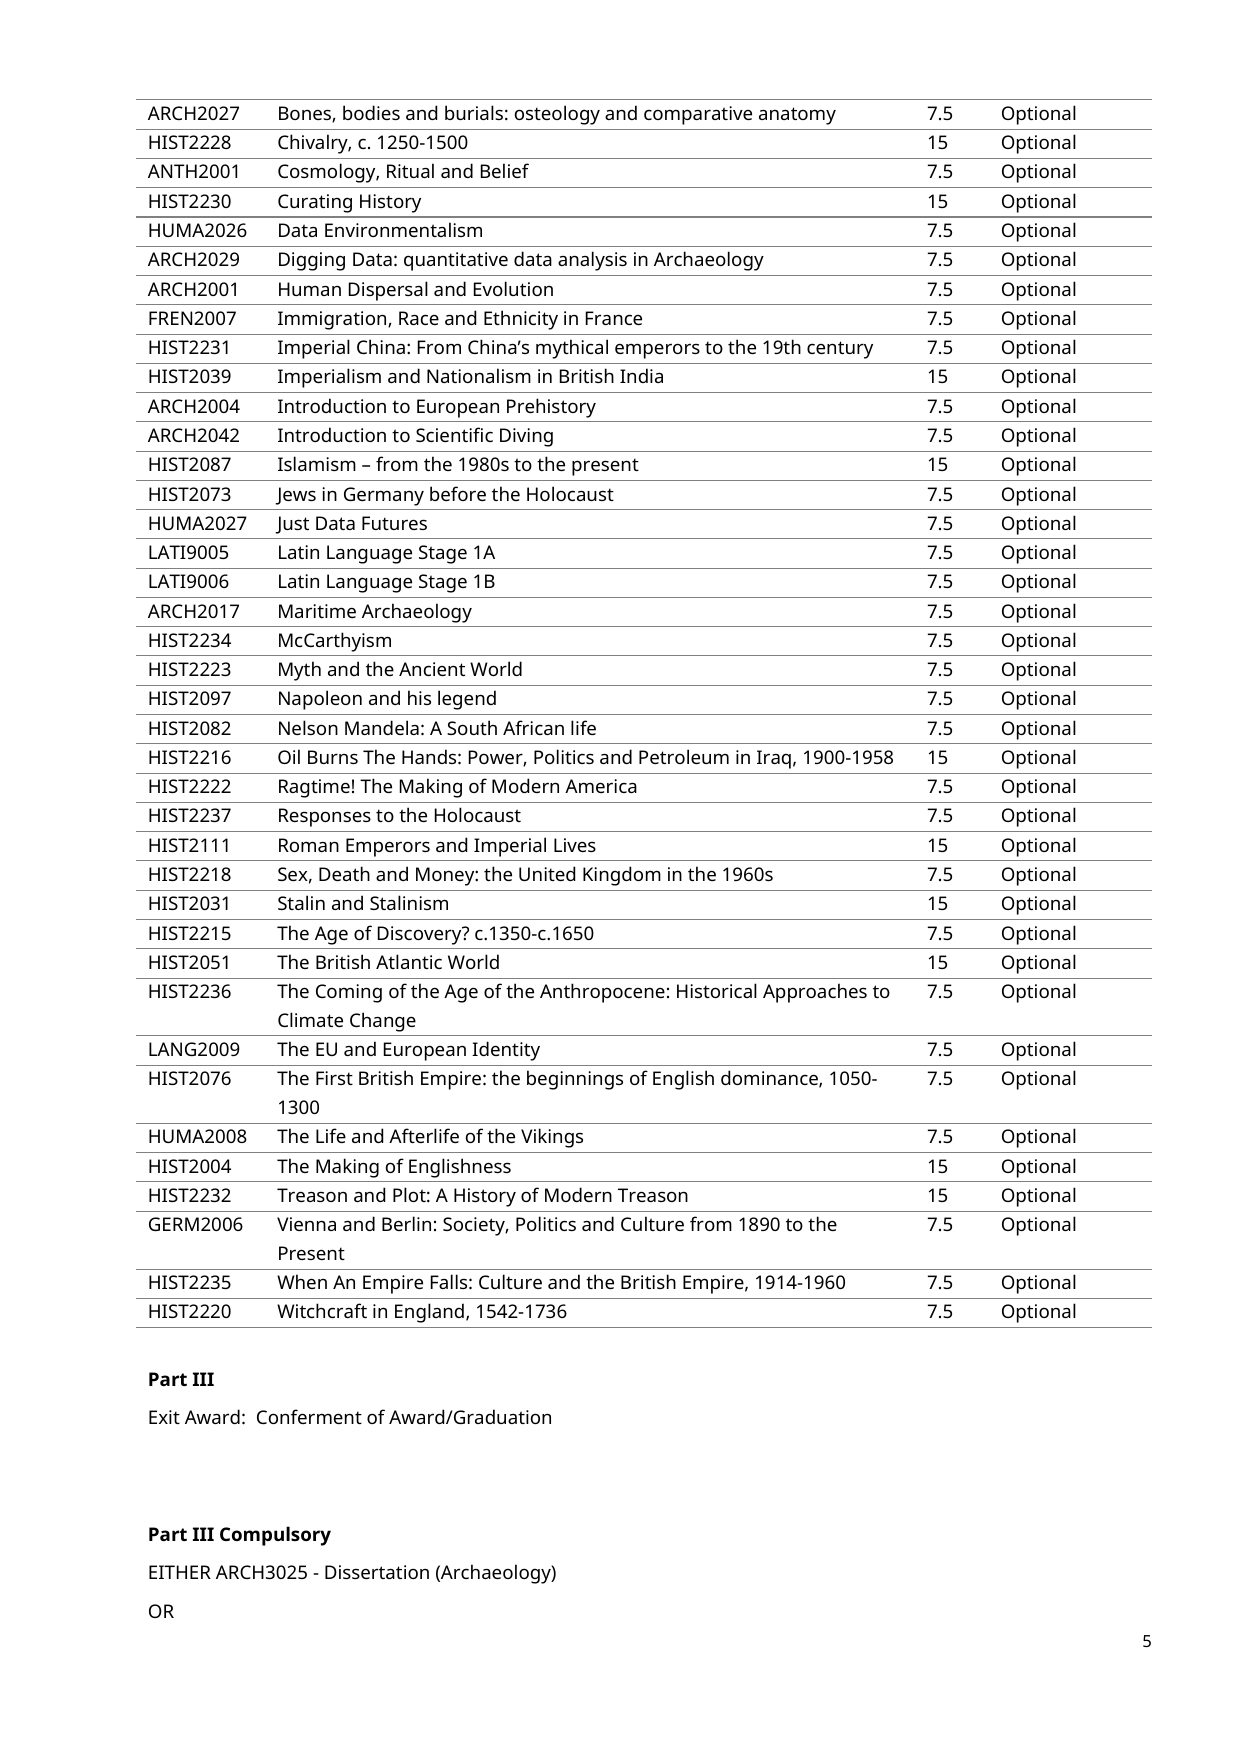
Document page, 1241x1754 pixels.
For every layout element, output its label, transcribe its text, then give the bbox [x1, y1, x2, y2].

table_cell 7.5 [916, 979, 989, 1035]
table_cell FREN2007 [136, 305, 266, 333]
table_cell Optional [989, 364, 1152, 392]
table_cell Latin Language Stage 1B [266, 569, 916, 597]
table_cell HIST2051 [136, 949, 266, 977]
table_cell Nelson Mandela: A South African life [266, 715, 916, 743]
table_cell Optional [989, 159, 1152, 187]
table_cell 7.5 [916, 861, 989, 889]
table_cell ARCH2042 [136, 422, 266, 451]
table_cell Vienna and Berlin: Society, Politics and Culture from 1890 to the Present [266, 1212, 916, 1268]
table_cell HIST2097 [136, 686, 266, 714]
table_cell 7.5 [916, 1270, 989, 1298]
table_cell Optional [989, 188, 1152, 216]
table_cell Myth and the Ancient World [266, 656, 916, 685]
table_cell 7.5 [916, 305, 989, 333]
table_cell Optional [989, 1212, 1152, 1268]
table_cell LATI9006 [136, 569, 266, 597]
table_cell 7.5 [916, 1212, 989, 1268]
table_cell LATI9005 [136, 539, 266, 568]
table_cell HUMA2008 [136, 1124, 266, 1152]
table_cell The First British Empire: the beginnings of English dominance, 1050-1300 [266, 1066, 916, 1123]
table_cell When An Empire Falls: Culture and the British Empire, 1914-1960 [266, 1270, 916, 1298]
table_cell HUMA2026 [136, 218, 266, 246]
table_cell Imperialism and Nationalism in British India [266, 364, 916, 392]
table_cell Napoleon and his legend [266, 686, 916, 714]
table_cell Optional [989, 247, 1152, 275]
table_cell Optional [989, 1066, 1152, 1123]
table_cell 15 [916, 130, 989, 158]
table_cell Human Dispersal and Evolution [266, 276, 916, 304]
table_cell 7.5 [916, 715, 989, 743]
table_cell GERM2006 [136, 1212, 266, 1268]
table_cell Optional [989, 891, 1152, 919]
table_cell ARCH2027 [136, 100, 266, 128]
table_cell HIST2230 [136, 188, 266, 216]
table_cell 7.5 [916, 803, 989, 831]
table_cell The Making of Englishness [266, 1153, 916, 1181]
table_cell HIST2111 [136, 832, 266, 860]
table_cell 7.5 [916, 920, 989, 948]
table_cell ANTH2001 [136, 159, 266, 187]
table_cell Optional [989, 686, 1152, 714]
table_cell Witchcraft in England, 1542-1736 [266, 1299, 916, 1327]
table_cell HIST2076 [136, 1066, 266, 1123]
table_cell HIST2235 [136, 1270, 266, 1298]
table_cell Just Data Futures [266, 510, 916, 538]
table_cell Immigration, Race and Ethnicity in France [266, 305, 916, 333]
table_cell The Age of Discovery? c.1350-c.1650 [266, 920, 916, 948]
table_cell 15 [916, 1182, 989, 1211]
table_cell 7.5 [916, 218, 989, 246]
table_cell Optional [989, 130, 1152, 158]
table_cell Optional [989, 100, 1152, 128]
table_cell HIST2004 [136, 1153, 266, 1181]
table_cell Oil Burns The Hands: Power, Politics and Petroleum in Iraq, 1900-1958 [266, 744, 916, 772]
table_cell The Coming of the Age of the Anthropocene: Historical Approaches to Climate Change [266, 979, 916, 1035]
table_cell The EU and European Identity [266, 1036, 916, 1065]
table_cell Maritime Archaeology [266, 598, 916, 626]
table_cell Optional [989, 393, 1152, 421]
table_cell 7.5 [916, 276, 989, 304]
table_cell 7.5 [916, 656, 989, 685]
table_cell 7.5 [916, 1124, 989, 1152]
table_cell 7.5 [916, 422, 989, 451]
table_cell Optional [989, 305, 1152, 333]
table_cell 15 [916, 891, 989, 919]
table_cell Optional [989, 335, 1152, 363]
table_cell Optional [989, 1182, 1152, 1211]
table_cell Sex, Death and Money: the United Kingdom in the 1960s [266, 861, 916, 889]
table_cell 15 [916, 1153, 989, 1181]
table_cell Optional [989, 569, 1152, 597]
table_cell 7.5 [916, 569, 989, 597]
table_cell Imperial China: From China’s mythical emperors to the 19th century [266, 335, 916, 363]
table_cell Optional [989, 1036, 1152, 1065]
table_cell 7.5 [916, 686, 989, 714]
table_cell Introduction to European Prehistory [266, 393, 916, 421]
table_cell 7.5 [916, 774, 989, 802]
table_cell Optional [989, 832, 1152, 860]
table_cell HIST2232 [136, 1182, 266, 1211]
table_cell HUMA2027 [136, 510, 266, 538]
table_cell 15 [916, 744, 989, 772]
table_cell 15 [916, 188, 989, 216]
table_cell 7.5 [916, 510, 989, 538]
table_cell HIST2220 [136, 1299, 266, 1327]
table_cell Latin Language Stage 1A [266, 539, 916, 568]
table_cell Roman Emperors and Imperial Lives [266, 832, 916, 860]
table_cell HIST2073 [136, 481, 266, 509]
table_cell Part III Exit Award: Conferment of Award/Graduation [136, 1328, 1152, 1483]
table_cell HIST2082 [136, 715, 266, 743]
table_cell Optional [989, 949, 1152, 977]
table_cell Data Environmentalism [266, 218, 916, 246]
table_cell HIST2031 [136, 891, 266, 919]
table_cell 15 [916, 364, 989, 392]
table_cell 7.5 [916, 598, 989, 626]
table_cell Optional [989, 452, 1152, 480]
table_cell 7.5 [916, 539, 989, 568]
table_cell ARCH2004 [136, 393, 266, 421]
table_cell Responses to the Holocaust [266, 803, 916, 831]
table_cell HIST2216 [136, 744, 266, 772]
table_cell ARCH2001 [136, 276, 266, 304]
table_cell HIST2237 [136, 803, 266, 831]
table_cell 7.5 [916, 247, 989, 275]
table_cell Optional [989, 744, 1152, 772]
table_cell Optional [989, 481, 1152, 509]
table_cell Optional [989, 598, 1152, 626]
table_cell Optional [989, 276, 1152, 304]
table_cell 15 [916, 452, 989, 480]
table_cell Optional [989, 715, 1152, 743]
table_cell Optional [989, 774, 1152, 802]
table_cell The Life and Afterlife of the Vikings [266, 1124, 916, 1152]
table_cell 7.5 [916, 393, 989, 421]
table_cell HIST2215 [136, 920, 266, 948]
table_cell HIST2231 [136, 335, 266, 363]
table_cell Optional [989, 1270, 1152, 1298]
table_cell 7.5 [916, 159, 989, 187]
table_cell Optional [989, 422, 1152, 451]
table_cell ARCH2029 [136, 247, 266, 275]
table_cell 7.5 [916, 1036, 989, 1065]
table_cell Optional [989, 803, 1152, 831]
table_cell The British Atlantic World [266, 949, 916, 977]
table_cell Optional [989, 539, 1152, 568]
table_cell Stalin and Stalinism [266, 891, 916, 919]
table_cell Digging Data: quantitative data analysis in Archaeology [266, 247, 916, 275]
table_cell ARCH2017 [136, 598, 266, 626]
table_cell Curating History [266, 188, 916, 216]
table_cell Optional [989, 218, 1152, 246]
table_cell 7.5 [916, 335, 989, 363]
table_cell Optional [989, 510, 1152, 538]
table_cell Chivalry, c. 1250-1500 [266, 130, 916, 158]
table_cell Introduction to Scientific Diving [266, 422, 916, 451]
table_cell Optional [989, 656, 1152, 685]
table_cell 7.5 [916, 100, 989, 128]
table_cell HIST2222 [136, 774, 266, 802]
table_cell Optional [989, 979, 1152, 1035]
table_cell HIST2218 [136, 861, 266, 889]
table_cell Cosmology, Ritual and Belief [266, 159, 916, 187]
table_cell Optional [989, 627, 1152, 655]
table_cell HIST2228 [136, 130, 266, 158]
table_cell Bones, bodies and burials: osteology and comparative anatomy [266, 100, 916, 128]
table_cell 15 [916, 832, 989, 860]
table_cell Part III Compulsory EITHER ARCH3025 - Dissertation (Archaeology) OR [136, 1483, 1152, 1623]
table_cell HIST2087 [136, 452, 266, 480]
table_cell Islamism – from the 1980s to the present [266, 452, 916, 480]
table_cell Ragtime! The Making of Modern America [266, 774, 916, 802]
table_cell HIST2223 [136, 656, 266, 685]
table_cell Optional [989, 1299, 1152, 1327]
table_cell Jews in Germany before the Holocaust [266, 481, 916, 509]
table_cell Treason and Plot: A History of Modern Treason [266, 1182, 916, 1211]
table_cell Optional [989, 920, 1152, 948]
table_cell HIST2039 [136, 364, 266, 392]
table_cell McCarthyism [266, 627, 916, 655]
table_cell Optional [989, 1153, 1152, 1181]
table_cell Optional [989, 861, 1152, 889]
table_cell 7.5 [916, 1066, 989, 1123]
table_cell Optional [989, 1124, 1152, 1152]
table_cell 7.5 [916, 627, 989, 655]
table_cell 7.5 [916, 1299, 989, 1327]
table_cell HIST2236 [136, 979, 266, 1035]
table_cell 15 [916, 949, 989, 977]
table_cell 7.5 [916, 481, 989, 509]
table_cell HIST2234 [136, 627, 266, 655]
table_cell LANG2009 [136, 1036, 266, 1065]
